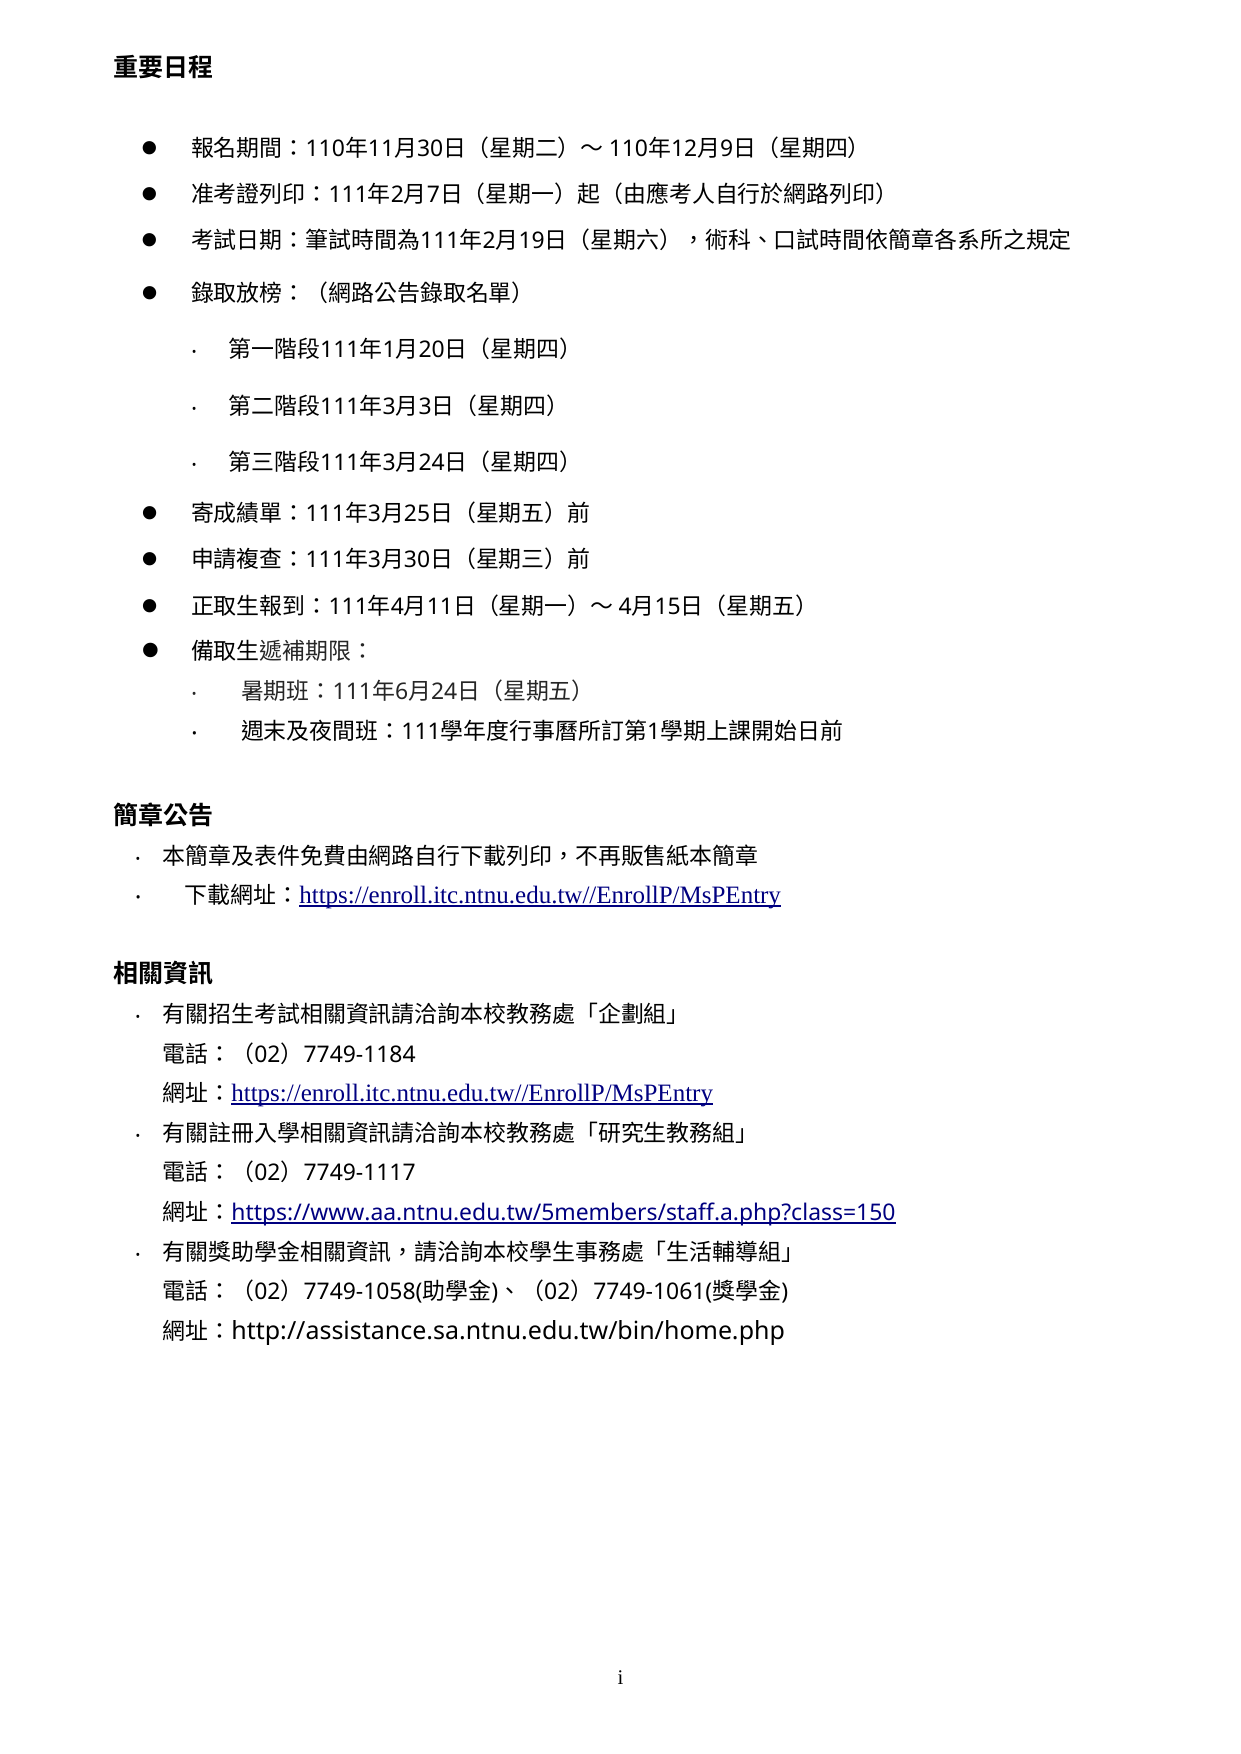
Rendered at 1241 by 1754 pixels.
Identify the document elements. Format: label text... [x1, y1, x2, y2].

text 電話：（02）7749-1117 [89, 1149, 1152, 1189]
list 下載網址：https://enroll.itc.ntnu.edu.tw//EnrollP/MsPEntry [134, 872, 1152, 912]
text 相關資訊 [89, 951, 1152, 991]
table_cell 錄取放榜：（網路公告錄取名單） 第一階段111年1月20日（星期四） 第二階段111年3月3日（星期四） 第三階段111年3月24日（星期四） [130, 262, 1152, 489]
text 電話：（02）7749-1058(助學金)、（02）7749-1061(獎學金) [133, 1268, 1152, 1307]
table_cell 備取生遞補期限： 暑期班：111年6月24日（星期五） 週末及夜間班：111學年度行事曆所訂第1學期上課開始日前 [130, 628, 1152, 753]
text 重要日程 [89, 44, 1152, 84]
list 有關註冊入學相關資訊請洽詢本校教務處「研究生教務組」 [134, 1109, 1152, 1149]
list 本簡章及表件免費由網路自行下載列印，不再販售紙本簡章 [134, 832, 1152, 872]
table_cell 准考證列印：111年2月7日（星期一）起（由應考人自行於網路列印） [130, 170, 1152, 216]
table_cell 考試日期：筆試時間為111年2月19日（星期六），術科、口試時間依簡章各系所之規定 [130, 216, 1152, 262]
table_cell 正取生報到：111年4月11日（星期一）～ 4月15日（星期五） [130, 582, 1152, 628]
text 網址：http://assistance.sa.ntnu.edu.tw/bin/home.php [133, 1307, 1152, 1347]
text 網址：https://enroll.itc.ntnu.edu.tw//EnrollP/MsPEntry [89, 1070, 1152, 1109]
text 簡章公告 [89, 793, 1152, 832]
text 電話：（02）7749-1184 [89, 1030, 1152, 1070]
list 有關招生考試相關資訊請洽詢本校教務處「企劃組」 [134, 991, 1152, 1030]
table_header 報名期間：110年11月30日（星期二）～ 110年12月9日（星期四） [130, 124, 1152, 170]
list 有關獎助學金相關資訊，請洽詢本校學生事務處「生活輔導組」 [134, 1228, 1152, 1268]
text 網址：https://www.aa.ntnu.edu.tw/5members/staff.a.php?class=150 [89, 1189, 1152, 1228]
table_cell 申請複查：111年3月30日（星期三）前 [130, 535, 1152, 582]
table_cell 寄成績單：111年3月25日（星期五）前 [130, 489, 1152, 535]
